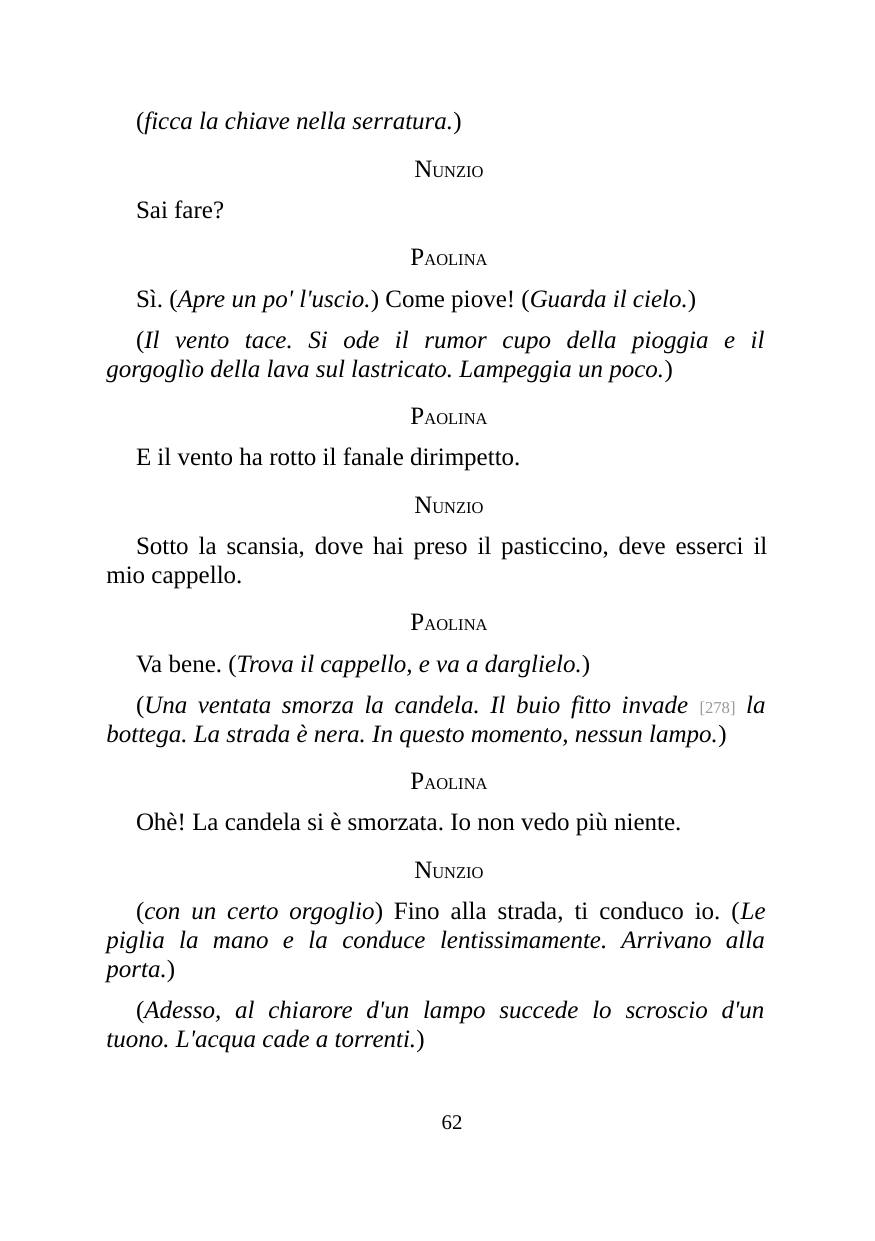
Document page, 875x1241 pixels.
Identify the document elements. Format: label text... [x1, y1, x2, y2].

text Paolina [106, 766, 768, 795]
text Paolina [106, 242, 768, 271]
text (con un certo orgoglio) Fino alla strada, ti conduco io. (Le piglia la mano e la conduce lentissimamente. Arrivano alla porta.) [106, 896, 768, 982]
text E il vento ha rotto il fanale dirimpetto. [106, 442, 768, 471]
text Paolina [106, 607, 768, 636]
text Paolina [106, 401, 768, 430]
text (ficca la chiave nella serratura.) [106, 106, 768, 135]
text Sai fare? [106, 195, 768, 224]
text Nunzio [106, 490, 768, 519]
text Sotto la scansia, dove hai preso il pasticcino, deve esserci il mio cappello. [106, 531, 768, 589]
text Nunzio [106, 154, 768, 182]
text Nunzio [106, 855, 768, 884]
text (Il vento tace. Si ode il rumor cupo della pioggia e il gorgoglìo della lava sul lastricato. Lampeggia un poco.) [106, 325, 768, 382]
text Va bene. (Trova il cappello, e va a darglielo.) [106, 649, 768, 677]
text Ohè! La candela si è smorzata. Io non vedo più niente. [106, 807, 768, 836]
text (Una ventata smorza la candela. Il buio fitto invade [278] la bottega. La strada è nera. In questo momento, nessun lampo.) [106, 690, 768, 747]
text Sì. (Apre un po' l'uscio.) Come piove! (Guarda il cielo.) [106, 284, 768, 312]
text (Adesso, al chiarore d'un lampo succede lo scroscio d'un tuono. L'acqua cade a torrenti.) [106, 995, 768, 1052]
